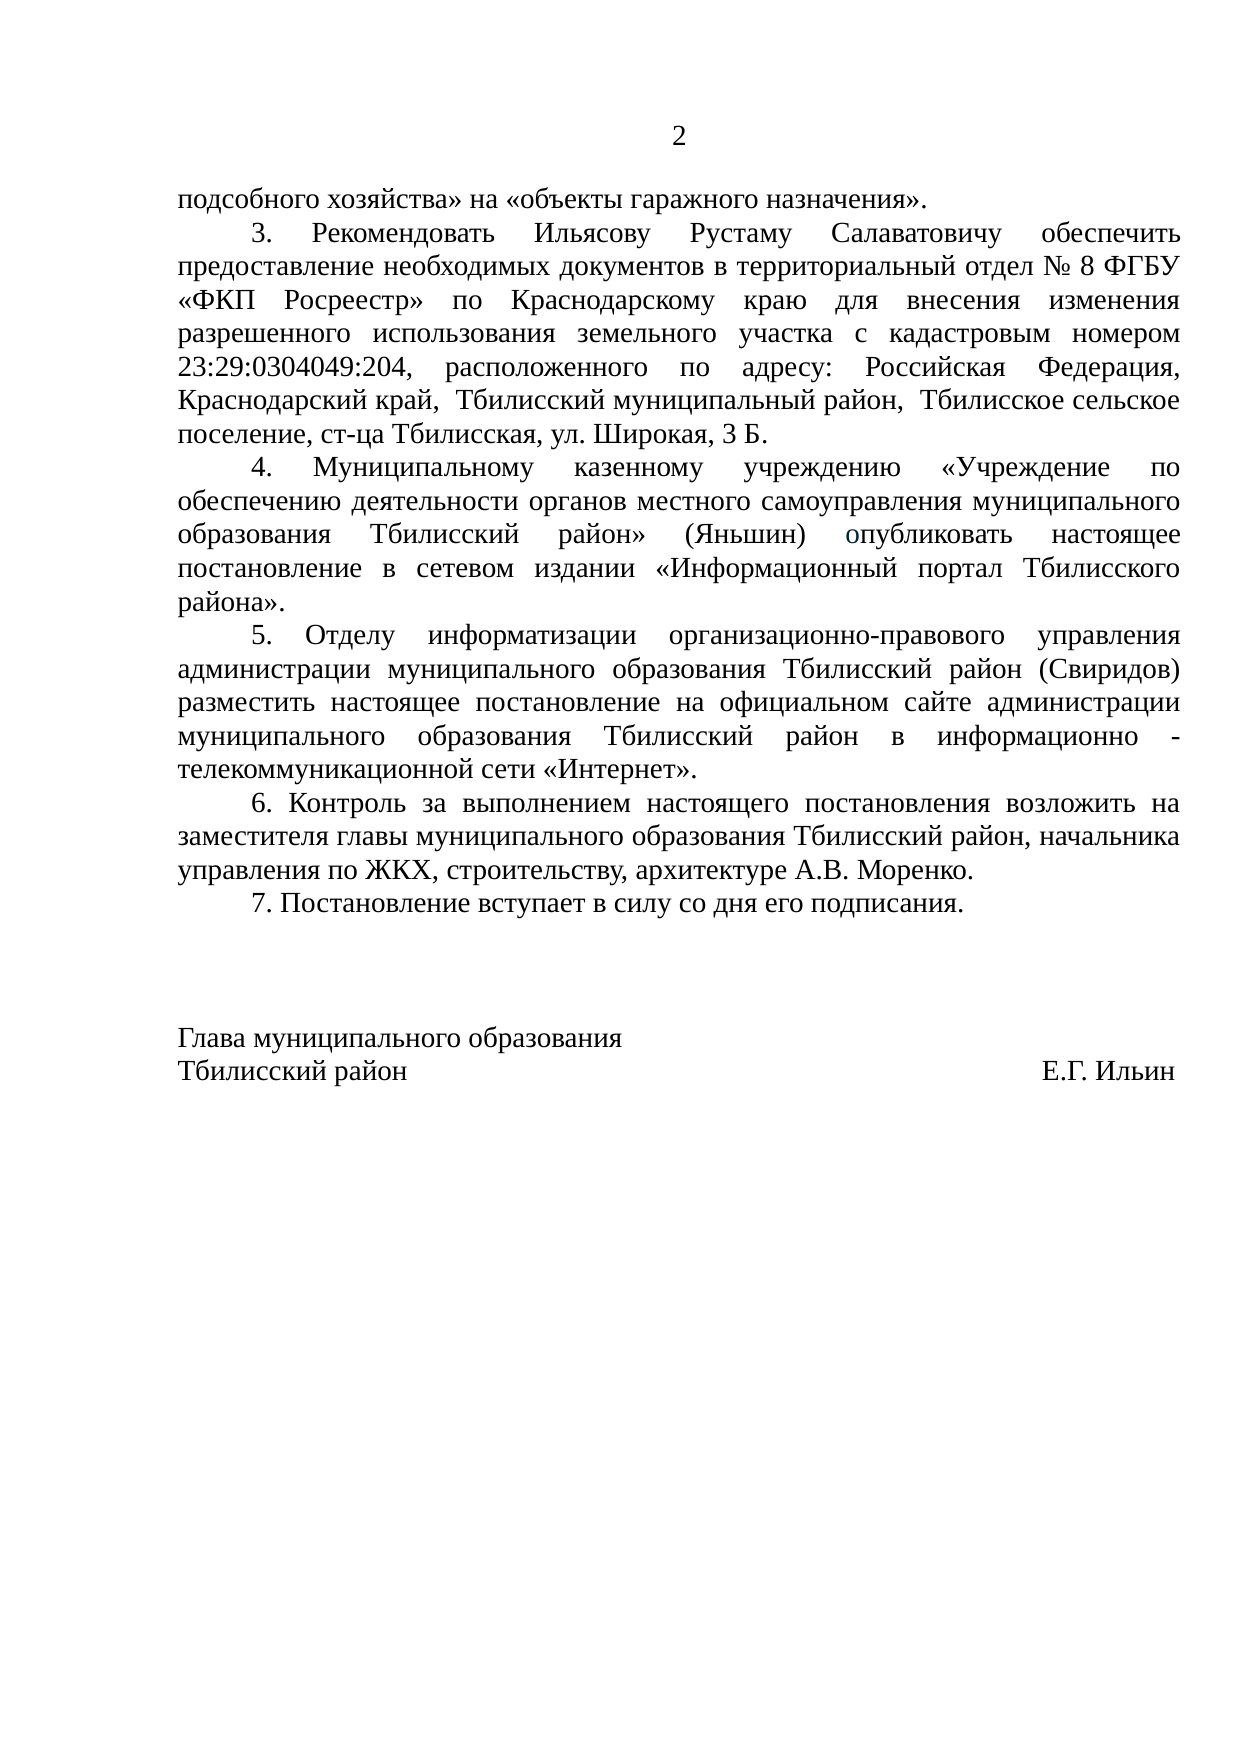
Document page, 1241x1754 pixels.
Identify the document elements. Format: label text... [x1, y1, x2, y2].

text подсобного хозяйства» на «объекты гаражного назначения». [177, 181, 1181, 215]
text Глава муниципального образования [177, 1020, 1181, 1053]
text 5. Отделу информатизации организационно-правового управления администрации муниципального образования Тбилисский район (Свиридов) разместить настоящее постановление на официальном сайте администрации муниципального образования Тбилисский район в информационно - телекоммуникационной сети «Интернет». [177, 617, 1181, 785]
text 7. Постановление вступает в силу со дня его подписания. [177, 886, 1181, 919]
text Тбилисский район Е.Г. Ильин [177, 1053, 1181, 1087]
text 4. Муниципальному казенному учреждению «Учреждение по обеспечению деятельности органов местного самоуправления муниципального образования Тбилисский район» (Яньшин) опубликовать настоящее постановление в сетевом издании «Информационный портал Тбилисского района». [177, 449, 1181, 617]
text 3. Рекомендовать Ильясову Рустаму Салаватовичу обеспечить предоставление необходимых документов в территориальный отдел № 8 ФГБУ «ФКП Росреестр» по Краснодарскому краю для внесения изменения разрешенного использования земельного участка с кадастровым номером 23:29:0304049:204, расположенного по адресу: Российская Федерация, Краснодарский край, Тбилисский муниципальный район, Тбилисское сельское поселение, ст-ца Тбилисская, ул. Широкая, 3 Б. [177, 215, 1181, 449]
text 6. Контроль за выполнением настоящего постановления возложить на заместителя главы муниципального образования Тбилисский район, начальника управления по ЖКХ, строительству, архитектуре А.В. Моренко. [177, 785, 1181, 886]
